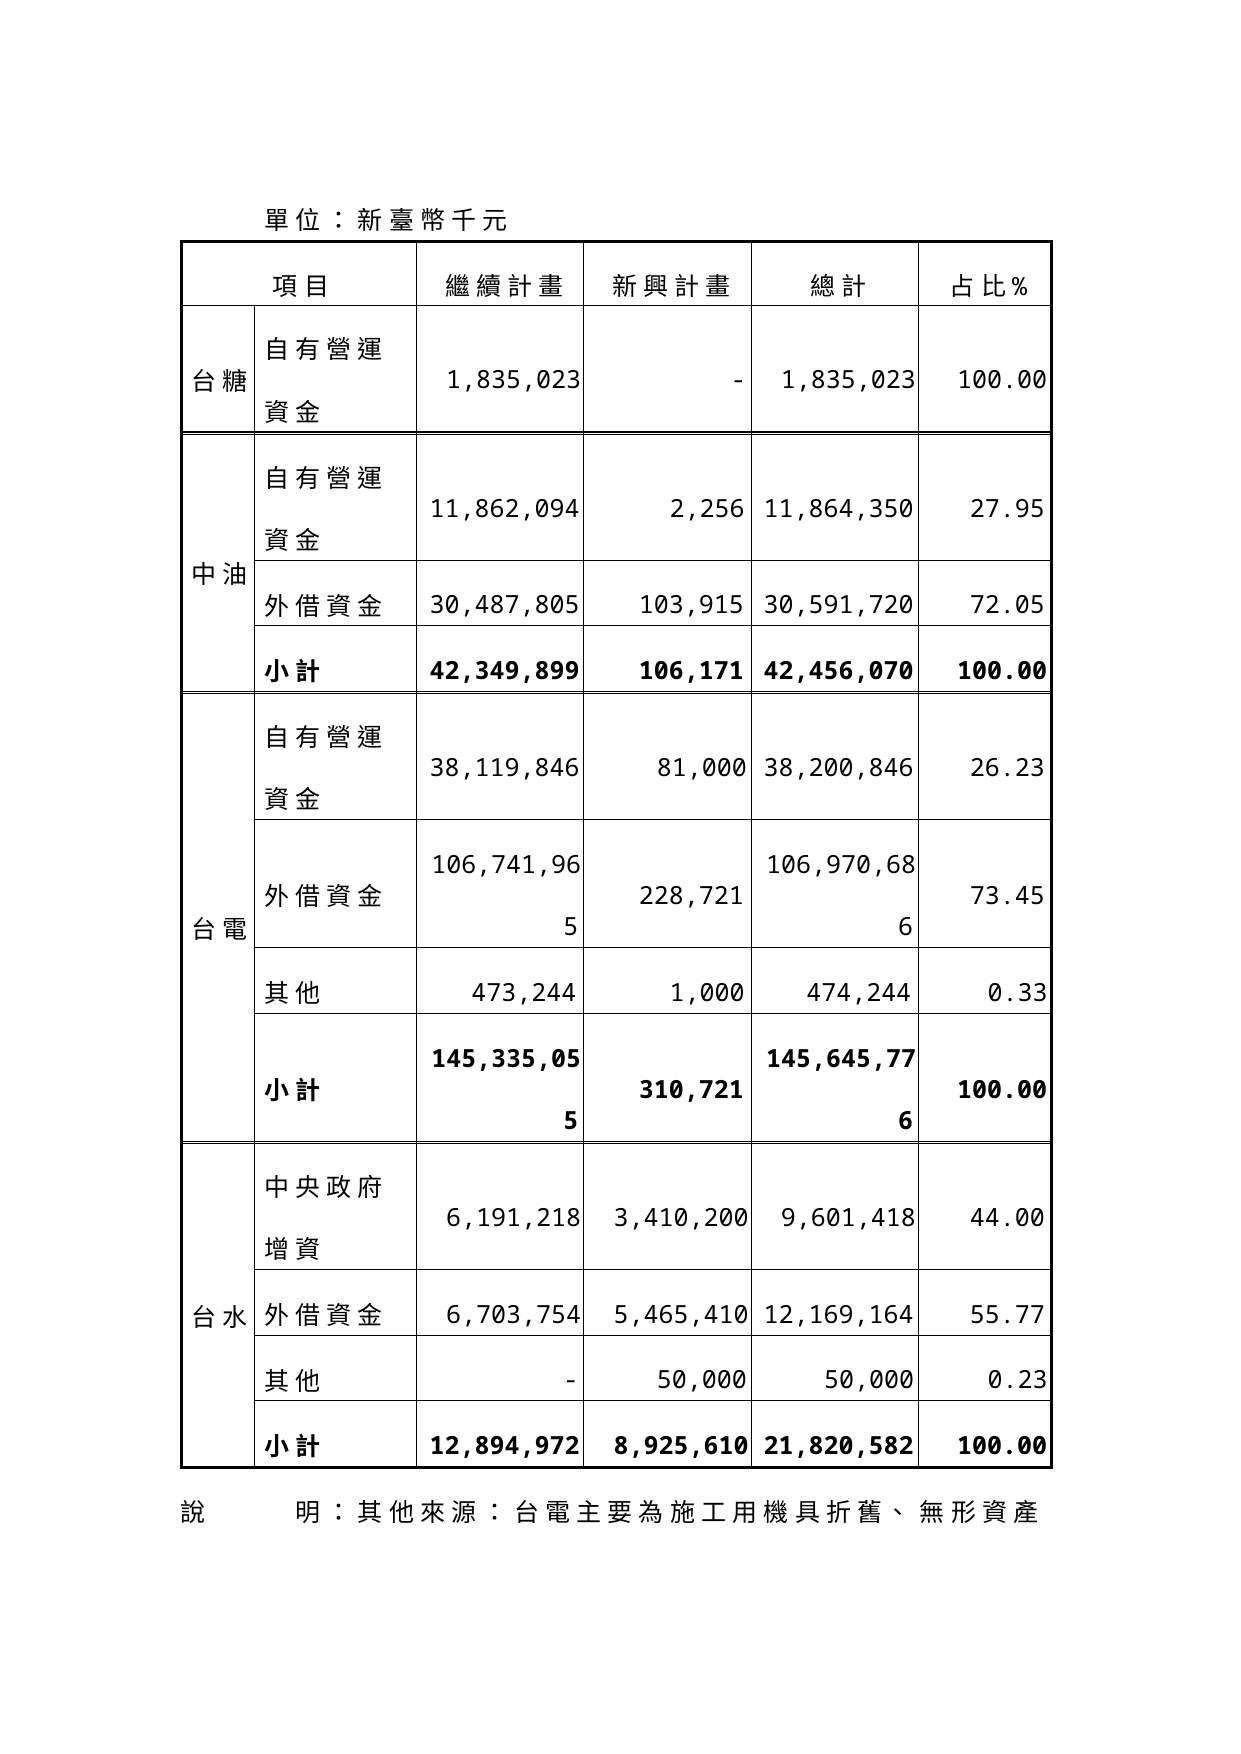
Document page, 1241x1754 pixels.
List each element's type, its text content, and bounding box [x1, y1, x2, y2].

table_cell 50,000 [584, 1336, 751, 1400]
table_cell 42,349,899 [417, 626, 583, 691]
table_cell 310,721 [584, 1014, 751, 1141]
table_cell 1,835,023 [417, 306, 583, 431]
table_cell 106,171 [584, 626, 751, 691]
table_cell - [584, 306, 751, 431]
table_cell 小計 [255, 1401, 416, 1466]
table_cell 其他 [255, 948, 416, 1013]
table_cell 30,487,805 [417, 561, 583, 625]
table_cell 11,862,094 [417, 435, 583, 559]
table_cell 100.00 [919, 306, 1050, 431]
table_cell 小計 [255, 626, 416, 691]
table_cell 外借資金 [255, 1270, 416, 1334]
table_cell 台糖 [183, 306, 254, 431]
table_cell 0.23 [919, 1336, 1050, 1400]
table_header 繼續計畫 [417, 243, 583, 305]
table_cell 自有營運資金 [255, 435, 416, 559]
table_cell 12,894,972 [417, 1401, 583, 1466]
table_cell 12,169,164 [752, 1270, 918, 1334]
table_cell 自有營運資金 [255, 694, 416, 819]
table_cell 55.77 [919, 1270, 1050, 1334]
table_cell 9,601,418 [752, 1144, 918, 1269]
table_cell 2,256 [584, 435, 751, 559]
table_cell 100.00 [919, 1401, 1050, 1466]
table_cell 30,591,720 [752, 561, 918, 625]
table_cell 106,741,965 [417, 820, 583, 947]
table_cell 中央政府增資 [255, 1144, 416, 1269]
table_cell 小計 [255, 1014, 416, 1141]
table_cell 1,000 [584, 948, 751, 1013]
table_cell 474,244 [752, 948, 918, 1013]
table_cell 外借資金 [255, 561, 416, 625]
table_cell 3,410,200 [584, 1144, 751, 1269]
table_cell 228,721 [584, 820, 751, 947]
text 說 明：其他來源：台電主要為施工用機具折舊、無形資產 [177, 1469, 1063, 1531]
table_cell 21,820,582 [752, 1401, 918, 1466]
table_cell 6,191,218 [417, 1144, 583, 1269]
text 單位：新臺幣千元 [177, 177, 1063, 240]
table_cell 38,200,846 [752, 694, 918, 819]
table_cell 中油 [183, 435, 254, 691]
table_cell 6,703,754 [417, 1270, 583, 1334]
table_cell 27.95 [919, 435, 1050, 559]
table_cell 145,335,055 [417, 1014, 583, 1141]
table_cell 11,864,350 [752, 435, 918, 559]
table_cell 73.45 [919, 820, 1050, 947]
table_cell 8,925,610 [584, 1401, 751, 1466]
table_cell 自有營運資金 [255, 306, 416, 431]
table_cell 50,000 [752, 1336, 918, 1400]
table_header 項目 [183, 243, 416, 305]
table_cell 145,645,776 [752, 1014, 918, 1141]
table_header 新興計畫 [584, 243, 751, 305]
table_cell 5,465,410 [584, 1270, 751, 1334]
table_cell 38,119,846 [417, 694, 583, 819]
table_cell 103,915 [584, 561, 751, 625]
table_cell 100.00 [919, 626, 1050, 691]
table_cell 106,970,686 [752, 820, 918, 947]
table_cell 其他 [255, 1336, 416, 1400]
table_cell 台水 [183, 1144, 254, 1466]
table_cell 81,000 [584, 694, 751, 819]
table_cell 42,456,070 [752, 626, 918, 691]
table_cell 外借資金 [255, 820, 416, 947]
table_cell 473,244 [417, 948, 583, 1013]
table_cell 1,835,023 [752, 306, 918, 431]
table_cell 100.00 [919, 1014, 1050, 1141]
table_cell 0.33 [919, 948, 1050, 1013]
table_header 總計 [752, 243, 918, 305]
table_cell 72.05 [919, 561, 1050, 625]
table_cell 44.00 [919, 1144, 1050, 1269]
table_header 占比% [919, 243, 1050, 305]
table_cell 26.23 [919, 694, 1050, 819]
table_cell 台電 [183, 694, 254, 1141]
table_cell - [417, 1336, 583, 1400]
